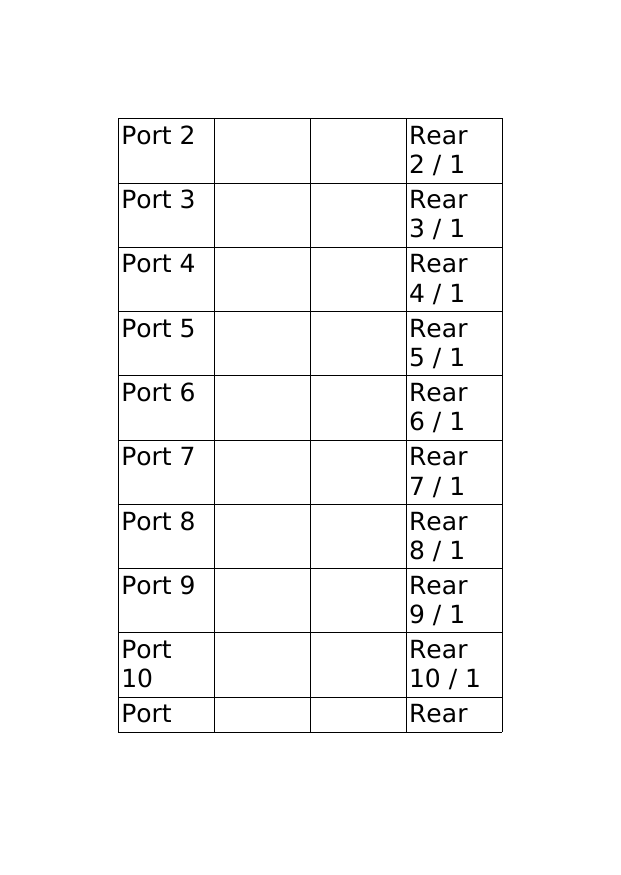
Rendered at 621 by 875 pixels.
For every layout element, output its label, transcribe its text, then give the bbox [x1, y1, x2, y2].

table_cell [311, 184, 406, 247]
table_cell Port 9 [119, 569, 214, 632]
table_cell Rear [407, 698, 502, 732]
table_cell [311, 376, 406, 439]
table_cell Rear 10 / 1 [407, 633, 502, 697]
table_cell [215, 184, 310, 247]
table_cell [311, 569, 406, 632]
table_cell Rear 8 / 1 [407, 505, 502, 568]
table_cell [311, 119, 406, 182]
table_cell Port 3 [119, 184, 214, 247]
table_cell [311, 248, 406, 311]
table_cell [311, 698, 406, 732]
table_cell Port 10 [119, 633, 214, 697]
table_cell [215, 376, 310, 439]
table_cell [215, 312, 310, 375]
table_cell [215, 698, 310, 732]
table_cell Port 4 [119, 248, 214, 311]
table_cell [215, 569, 310, 632]
table_cell [311, 505, 406, 568]
table_cell [215, 633, 310, 697]
table_cell Rear 6 / 1 [407, 376, 502, 439]
table_cell Port [119, 698, 214, 732]
table_cell Rear 4 / 1 [407, 248, 502, 311]
table_cell [215, 441, 310, 504]
table_cell Rear 9 / 1 [407, 569, 502, 632]
table_cell [215, 505, 310, 568]
table_cell Port 2 [119, 119, 214, 182]
table_cell [215, 248, 310, 311]
table_cell [311, 633, 406, 697]
table_cell Port 7 [119, 441, 214, 504]
table_cell Port 8 [119, 505, 214, 568]
table_cell Rear 2 / 1 [407, 119, 502, 182]
table_cell [215, 119, 310, 182]
table_cell Port 5 [119, 312, 214, 375]
table_cell Rear 5 / 1 [407, 312, 502, 375]
table_cell [311, 312, 406, 375]
table_cell Port 6 [119, 376, 214, 439]
table_cell [311, 441, 406, 504]
table_cell Rear 3 / 1 [407, 184, 502, 247]
table_cell Rear 7 / 1 [407, 441, 502, 504]
